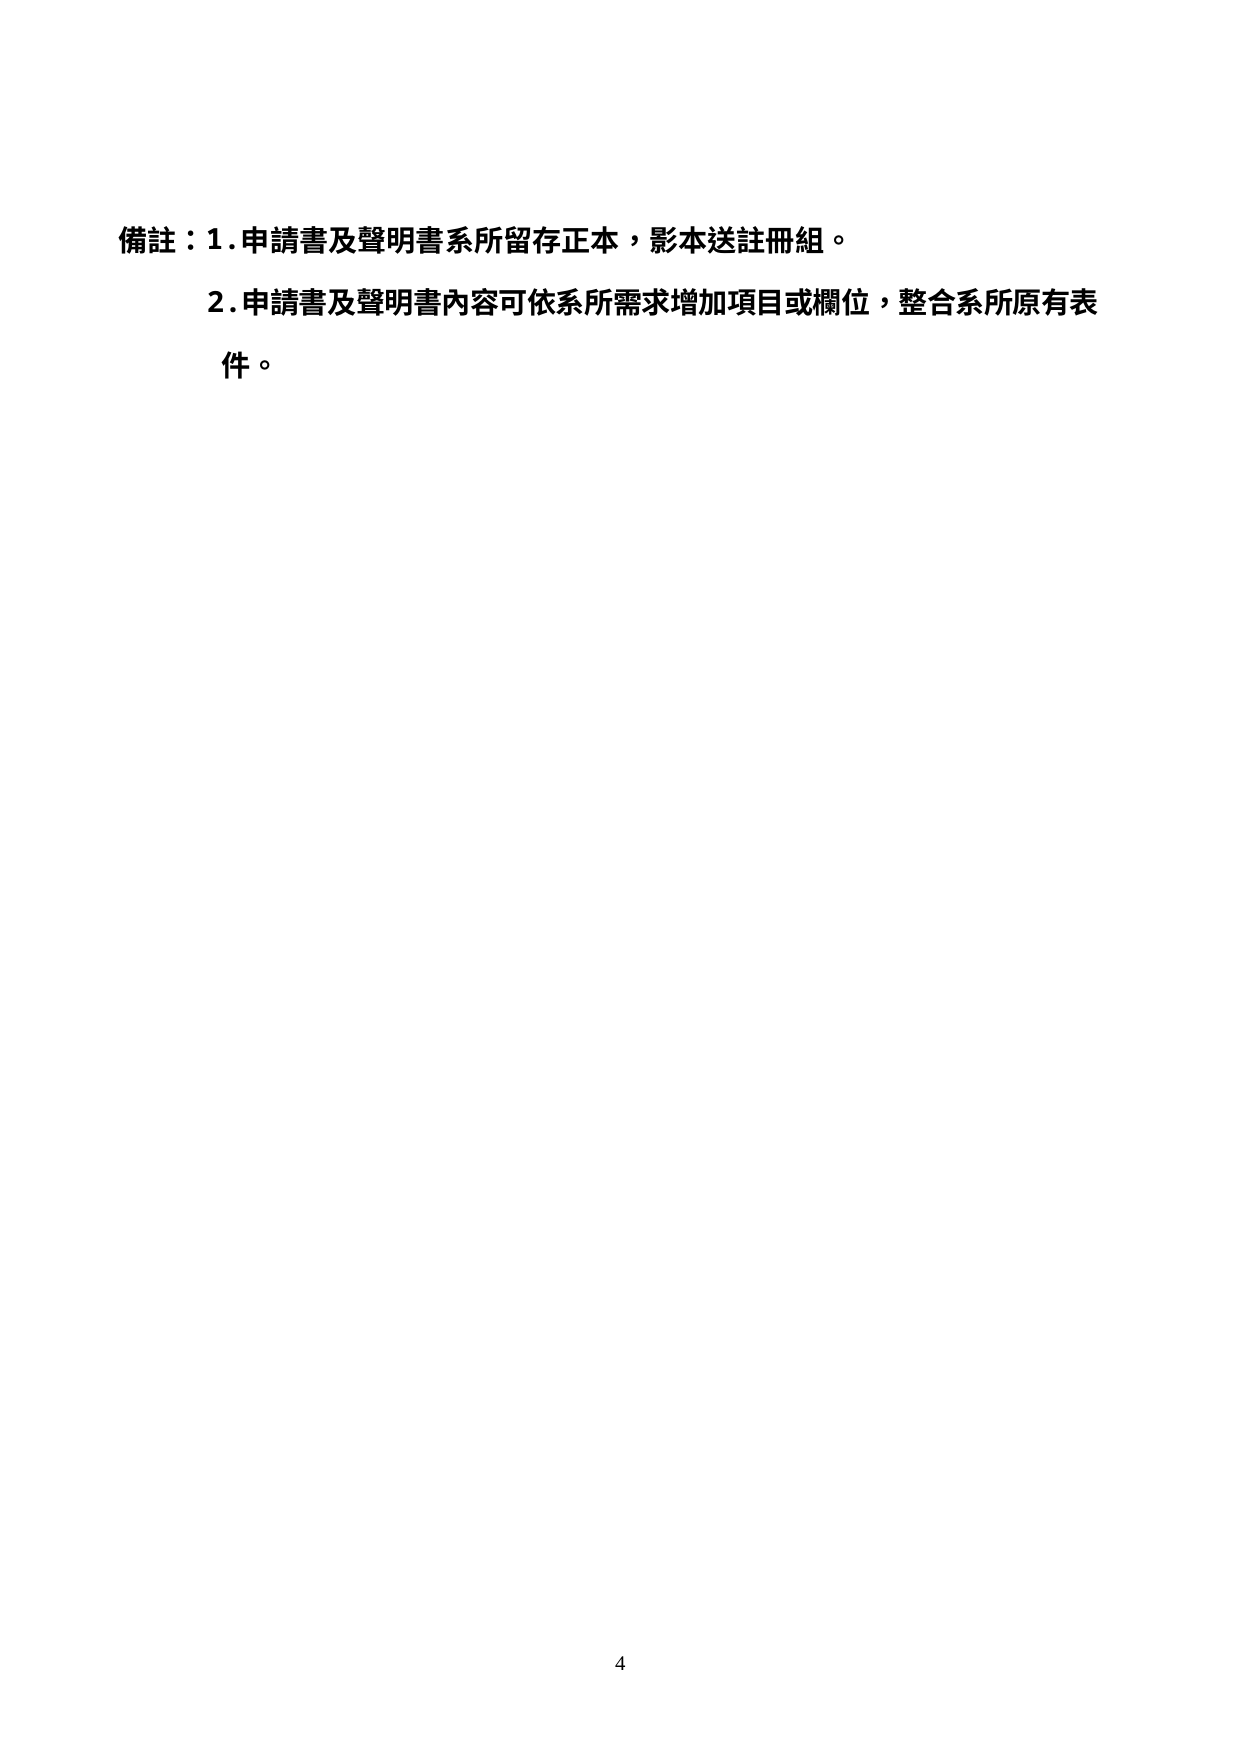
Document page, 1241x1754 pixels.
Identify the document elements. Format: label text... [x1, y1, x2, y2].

text 2.申請書及聲明書內容可依系所需求增加項目或欄位，整合系所原有表件。 [207, 259, 1122, 384]
text 備註：1.申請書及聲明書系所留存正本，影本送註冊組。 [118, 197, 1122, 259]
